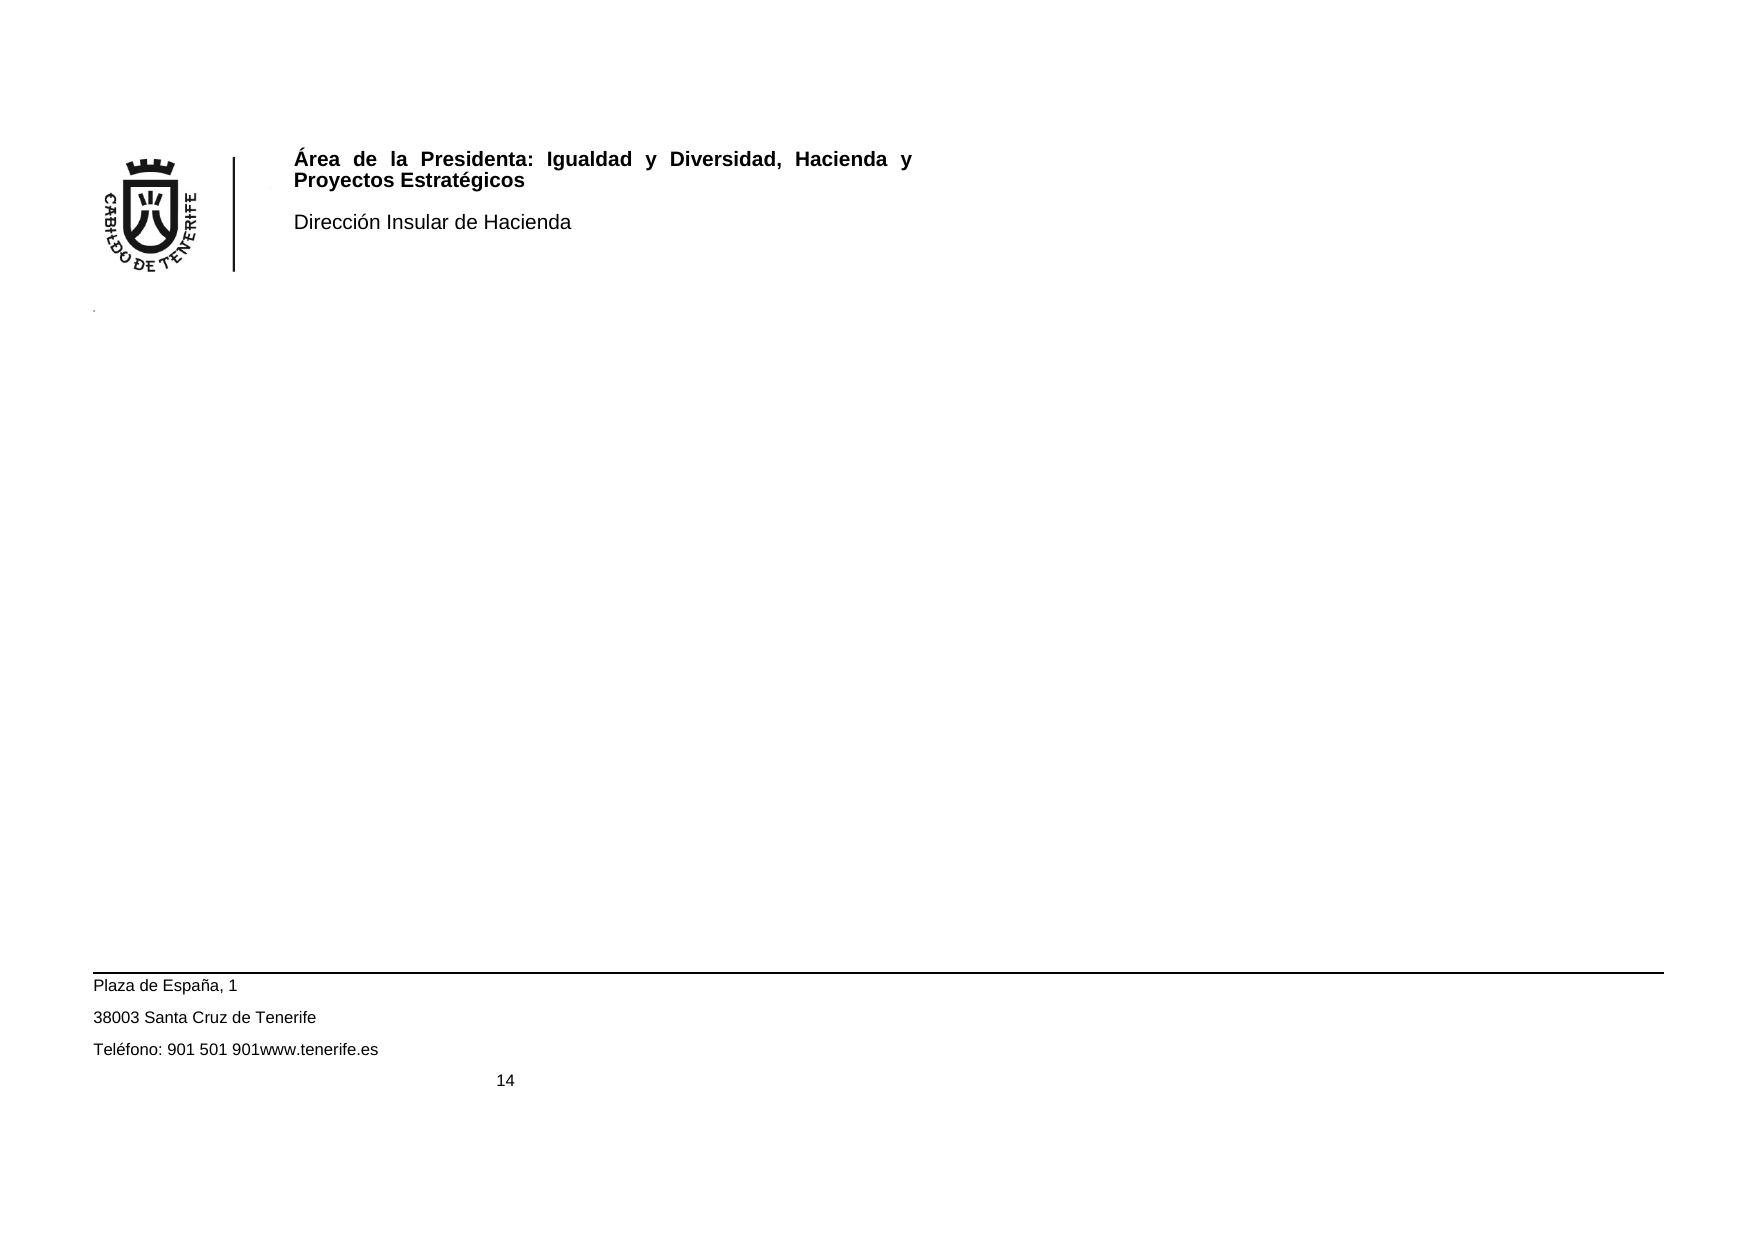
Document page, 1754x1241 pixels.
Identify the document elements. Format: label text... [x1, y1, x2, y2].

text z [93, 309, 1754, 314]
